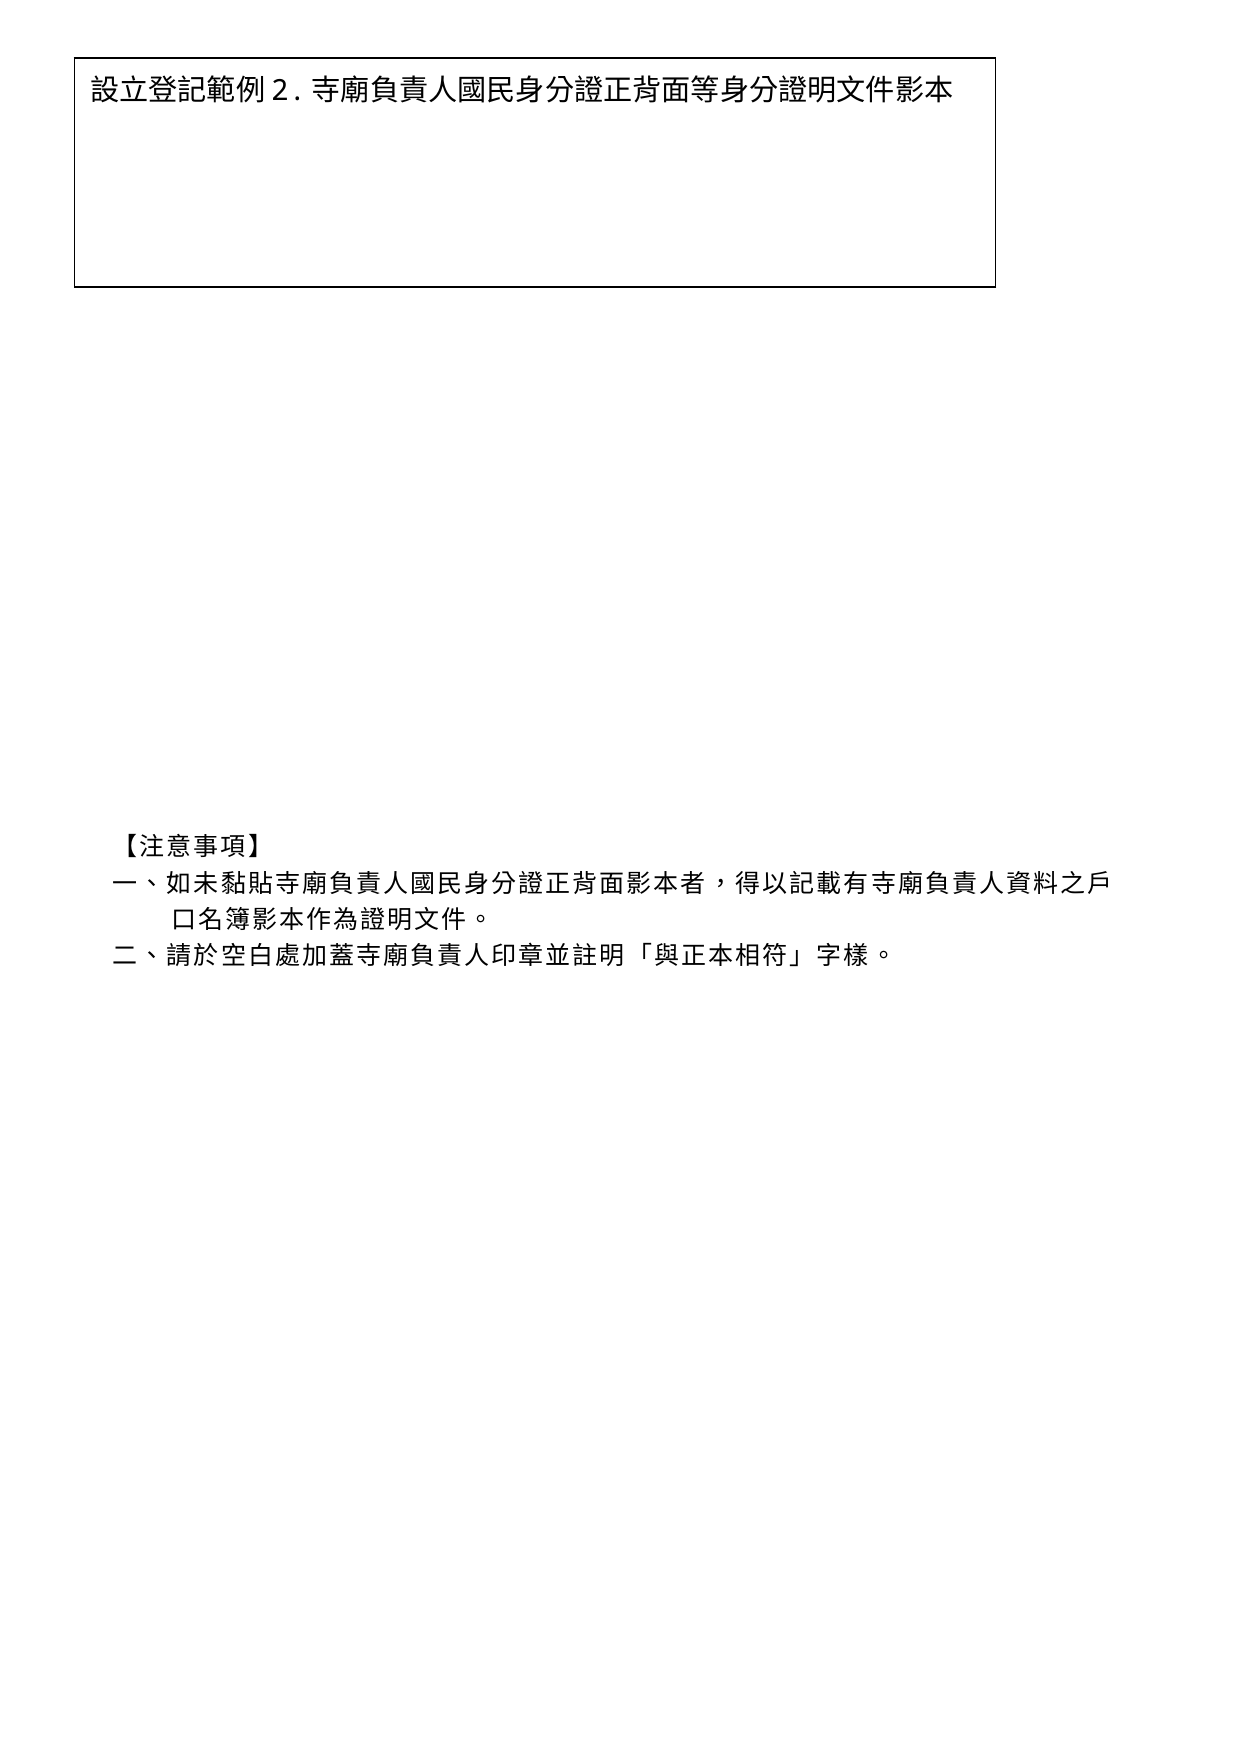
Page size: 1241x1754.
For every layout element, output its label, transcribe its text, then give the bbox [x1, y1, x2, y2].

text [996, 196, 1128, 258]
text ○○○（寺廟名稱）負責人國民身分證明文件 [75, 59, 995, 286]
text 二、請於空白處加蓋寺廟負責人印章並註明「與正本相符」字樣。 [112, 936, 1128, 972]
text 設立登記範例2. 寺廟負責人國民身分證正背面等身分證明文件影本 [90, 66, 980, 109]
text 一、如未黏貼寺廟負責人國民身分證正背面影本者，得以記載有寺廟負責人資料之戶口名簿影本作為證明文件。 [112, 863, 1128, 936]
text 【注意事項】 [112, 827, 1128, 863]
